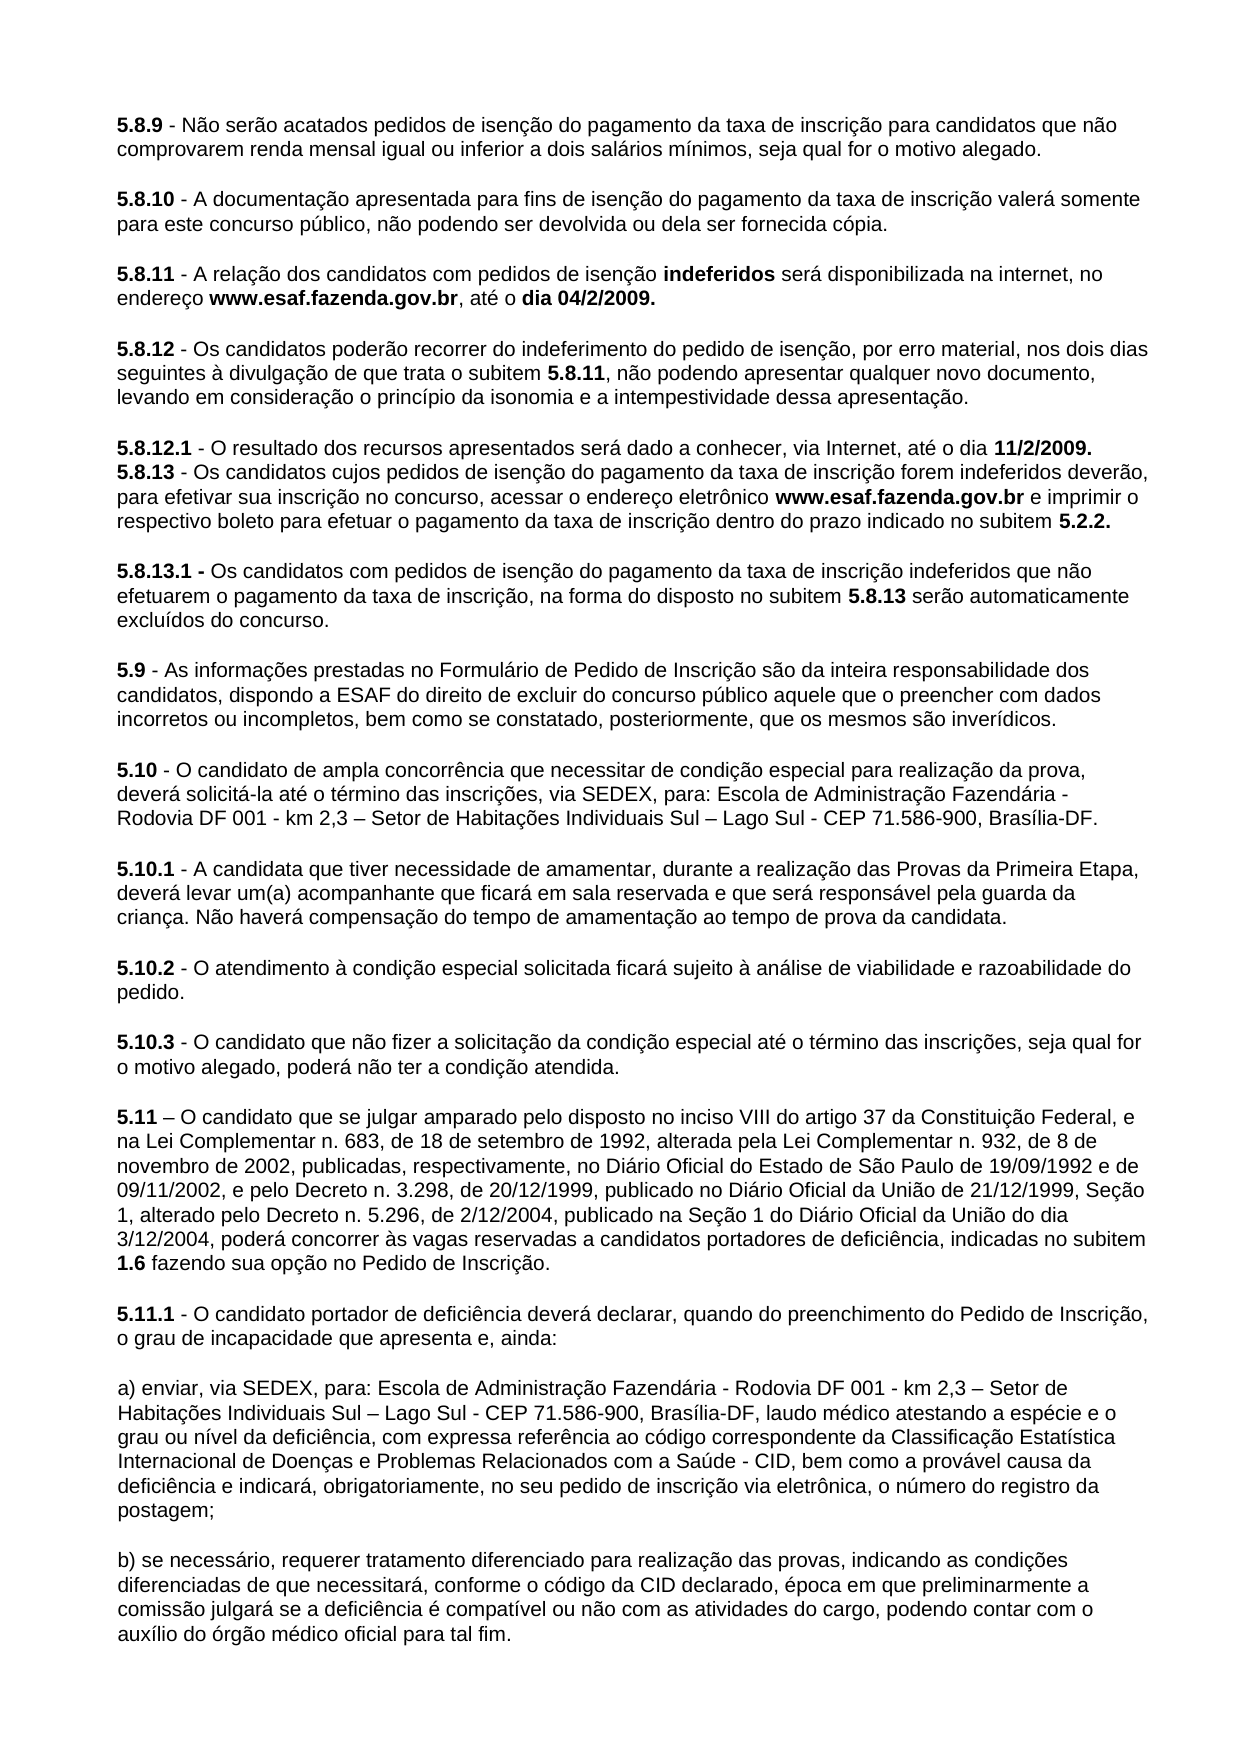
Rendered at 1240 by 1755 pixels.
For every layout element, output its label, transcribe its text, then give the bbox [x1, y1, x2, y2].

text 5.10.1 - A candidata que tiver necessidade de amamentar, durante a realização das Provas da Primeira Etapa, deverá levar um(a) acompanhante que ficará em sala reservada e que será responsável pela guarda da criança. Não haverá compensação do tempo de amamentação ao tempo de prova da candidata. [117, 856, 1151, 929]
text b) se necessário, requerer tratamento diferenciado para realização das provas, indicando as condições diferenciadas de que necessitará, conforme o código da CID declarado, época em que preliminarmente a comissão julgará se a deficiência é compatível ou não com as atividades do cargo, podendo contar com o auxílio do órgão médico oficial para tal fim. [117, 1548, 1151, 1645]
text 5.8.10 - A documentação apresentada para fins de isenção do pagamento da taxa de inscrição valerá somente para este concurso público, não podendo ser devolvida ou dela ser fornecida cópia. [117, 187, 1151, 235]
text 5.10 - O candidato de ampla concorrência que necessitar de condição especial para realização da prova, deverá solicitá-la até o término das inscrições, via SEDEX, para: Escola de Administração Fazendária - Rodovia DF 001 - km 2,3 – Setor de Habitações Individuais Sul – Lago Sul - CEP 71.586-900, Brasília-DF. [117, 757, 1151, 830]
text 5.9 - As informações prestadas no Formulário de Pedido de Inscrição são da inteira responsabilidade dos candidatos, dispondo a ESAF do direito de excluir do concurso público aquele que o preencher com dados incorretos ou incompletos, bem como se constatado, posteriormente, que os mesmos são inverídicos. [117, 658, 1151, 731]
text 5.8.11 - A relação dos candidatos com pedidos de isenção indeferidos será disponibilizada na internet, no endereço www.esaf.fazenda.gov.br, até o dia 04/2/2009. [117, 262, 1151, 310]
text 5.8.13.1 - Os candidatos com pedidos de isenção do pagamento da taxa de inscrição indeferidos que não efetuarem o pagamento da taxa de inscrição, na forma do disposto no subitem 5.8.13 serão automaticamente excluídos do concurso. [117, 559, 1151, 632]
text 5.8.12 - Os candidatos poderão recorrer do indeferimento do pedido de isenção, por erro material, nos dois dias seguintes à divulgação de que trata o subitem 5.8.11, não podendo apresentar qualquer novo documento, levando em consideração o princípio da isonomia e a intempestividade dessa apresentação. [117, 336, 1151, 409]
text 5.8.9 - Não serão acatados pedidos de isenção do pagamento da taxa de inscrição para candidatos que não comprovarem renda mensal igual ou inferior a dois salários mínimos, seja qual for o motivo alegado. [117, 112, 1151, 161]
text a) enviar, via SEDEX, para: Escola de Administração Fazendária - Rodovia DF 001 - km 2,3 – Setor de Habitações Individuais Sul – Lago Sul - CEP 71.586-900, Brasília-DF, laudo médico atestando a espécie e o grau ou nível da deficiência, com expressa referência ao código correspondente da Classificação Estatística Internacional de Doenças e Problemas Relacionados com a Saúde - CID, bem como a provável causa da deficiência e indicará, obrigatoriamente, no seu pedido de inscrição via eletrônica, o número do registro da postagem; [117, 1376, 1151, 1522]
text 5.10.2 - O atendimento à condição especial solicitada ficará sujeito à análise de viabilidade e razoabilidade do pedido. [117, 956, 1151, 1004]
text 5.10.3 - O candidato que não fizer a solicitação da condição especial até o término das inscrições, seja qual for o motivo alegado, poderá não ter a condição atendida. [117, 1030, 1151, 1078]
text 5.11 – O candidato que se julgar amparado pelo disposto no inciso VIII do artigo 37 da Constituição Federal, e na Lei Complementar n. 683, de 18 de setembro de 1992, alterada pela Lei Complementar n. 932, de 8 de novembro de 2002, publicadas, respectivamente, no Diário Oficial do Estado de São Paulo de 19/09/1992 e de 09/11/2002, e pelo Decreto n. 3.298, de 20/12/1999, publicado no Diário Oficial da União de 21/12/1999, Seção 1, alterado pelo Decreto n. 5.296, de 2/12/2004, publicado na Seção 1 do Diário Oficial da União do dia 3/12/2004, poderá concorrer às vagas reservadas a candidatos portadores de deficiência, indicadas no subitem 1.6 fazendo sua opção no Pedido de Inscrição. [117, 1105, 1151, 1275]
text 5.11.1 - O candidato portador de deficiência deverá declarar, quando do preenchimento do Pedido de Inscrição, o grau de incapacidade que apresenta e, ainda: [117, 1301, 1151, 1350]
text 5.8.12.1 - O resultado dos recursos apresentados será dado a conhecer, via Internet, até o dia 11/2/2009. [117, 436, 1151, 459]
text 5.8.13 - Os candidatos cujos pedidos de isenção do pagamento da taxa de inscrição forem indeferidos deverão, para efetivar sua inscrição no concurso, acessar o endereço eletrônico www.esaf.fazenda.gov.br e imprimir o respectivo boleto para efetuar o pagamento da taxa de inscrição dentro do prazo indicado no subitem 5.2.2. [117, 460, 1151, 533]
